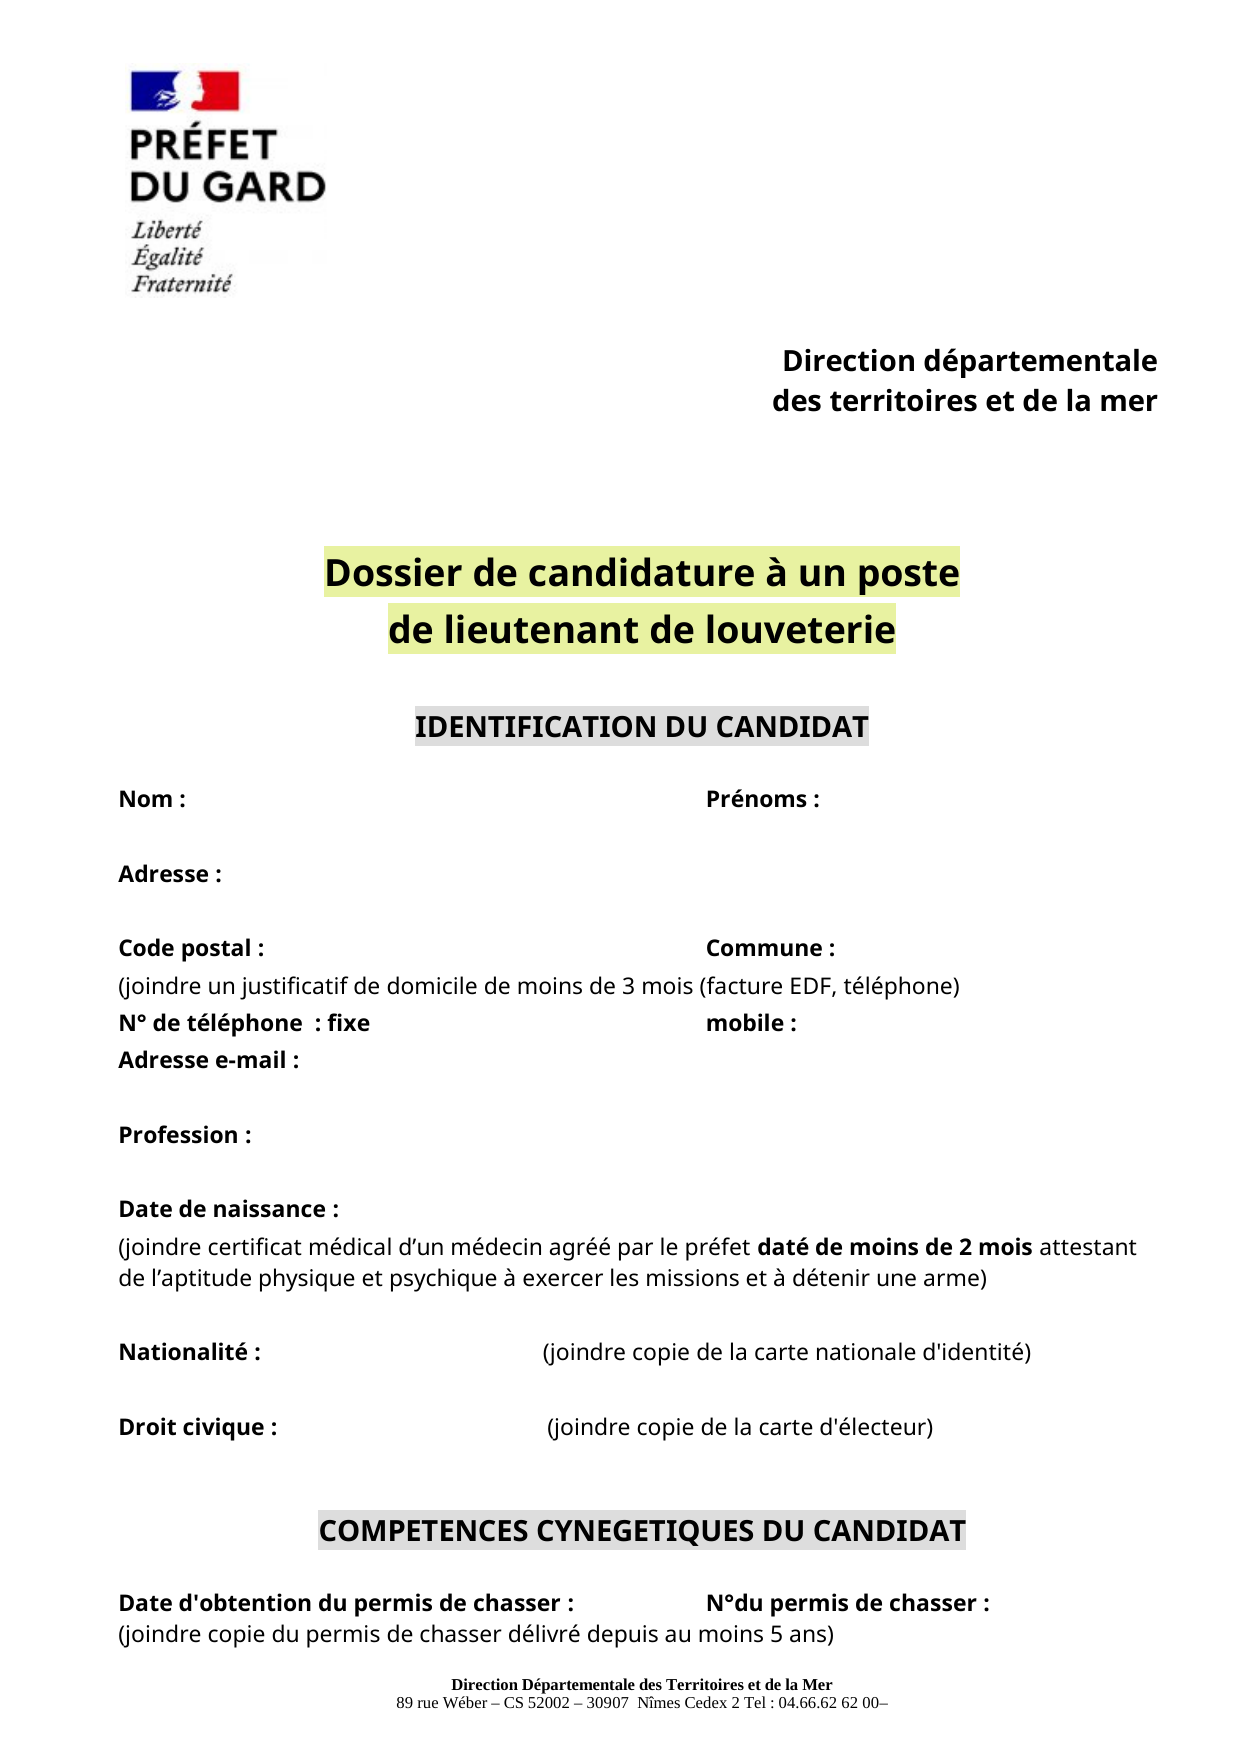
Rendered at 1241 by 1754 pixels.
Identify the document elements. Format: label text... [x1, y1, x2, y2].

subtitle COMPETENCES CYNEGETIQUES DU CANDIDAT [118, 1510, 1166, 1550]
subtitle Nom : Prénoms : [118, 783, 1166, 814]
text Adresse : [118, 858, 1166, 889]
text N° de téléphone : fixe mobile : [118, 1007, 1166, 1038]
text Adresse e-mail : [118, 1044, 1166, 1075]
text Nationalité : (joindre copie de la carte nationale d'identité) [118, 1336, 1166, 1367]
text (joindre copie du permis de chasser délivré depuis au moins 5 ans) [118, 1618, 1166, 1649]
table_header Direction départementale des territoires et de la mer [93, 341, 1165, 516]
text Code postal : Commune : [118, 932, 1166, 963]
picture [125, 63, 327, 298]
text de lieutenant de louveterie [118, 603, 1166, 654]
text Date d'obtention du permis de chasser : N°du permis de chasser : [118, 1587, 1166, 1618]
text Date de naissance : [118, 1193, 1166, 1224]
text (joindre certificat médical d’un médecin agréé par le préfet daté de moins de 2 mois attestant de l’aptitude physique et psychique à exercer les missions et à détenir une arme) [118, 1231, 1166, 1293]
text (joindre un justificatif de domicile de moins de 3 mois (facture EDF, téléphone) [118, 969, 1166, 1001]
text Profession : [118, 1119, 1166, 1150]
text IDENTIFICATION DU CANDIDAT [118, 706, 1166, 746]
text Droit civique : (joindre copie de la carte d'électeur) [118, 1411, 1166, 1442]
text Dossier de candidature à un poste [118, 546, 1166, 597]
